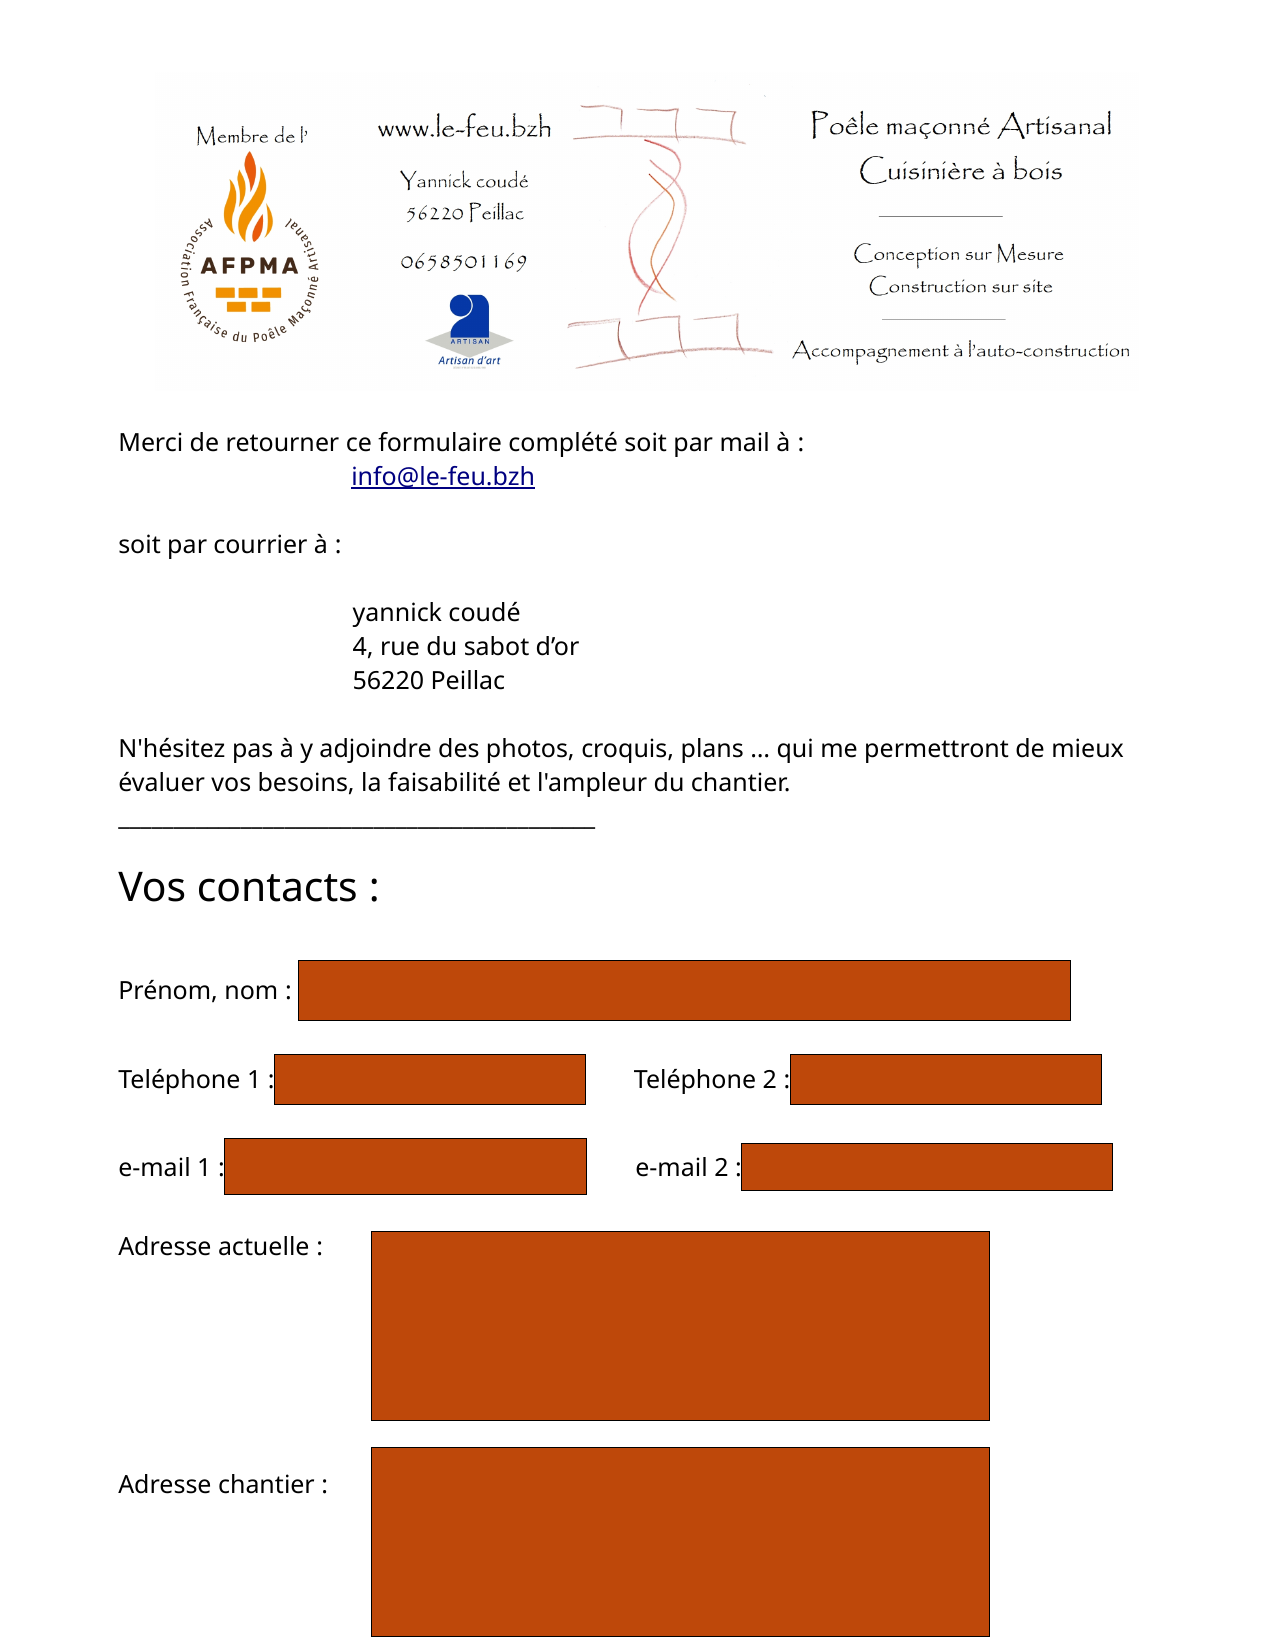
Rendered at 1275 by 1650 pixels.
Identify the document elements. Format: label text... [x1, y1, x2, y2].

text yannick coudé [118, 595, 1157, 629]
text Adresse actuelle : [118, 1228, 1157, 1262]
text Merci de retourner ce formulaire complété soit par mail à : [118, 424, 1157, 458]
text N'hésitez pas à y adjoindre des photos, croquis, plans … qui me permettront de mieux évaluer vos besoins, la faisabilité et l'ampleur du chantier. [118, 731, 1157, 799]
text Teléphone 2 : [586, 1054, 790, 1104]
text [1071, 960, 1157, 1020]
text e-mail 2 : [587, 1138, 1157, 1194]
text Adresse chantier : [118, 1467, 371, 1501]
text 56220 Peillac [118, 663, 1157, 697]
text [990, 1467, 1157, 1501]
picture [154, 72, 1139, 391]
text Teléphone 1 : [118, 1054, 274, 1104]
subtitle Vos contacts : [118, 858, 1157, 914]
text Prénom, nom : [118, 960, 298, 1020]
text info@le-feu.bzh [118, 458, 1157, 492]
text soit par courrier à : [118, 527, 1157, 561]
text e-mail 1 : [118, 1138, 224, 1194]
text ___________________________________________ [118, 799, 1157, 833]
text [1102, 1054, 1157, 1104]
text 4, rue du sabot d’or [118, 629, 1157, 663]
